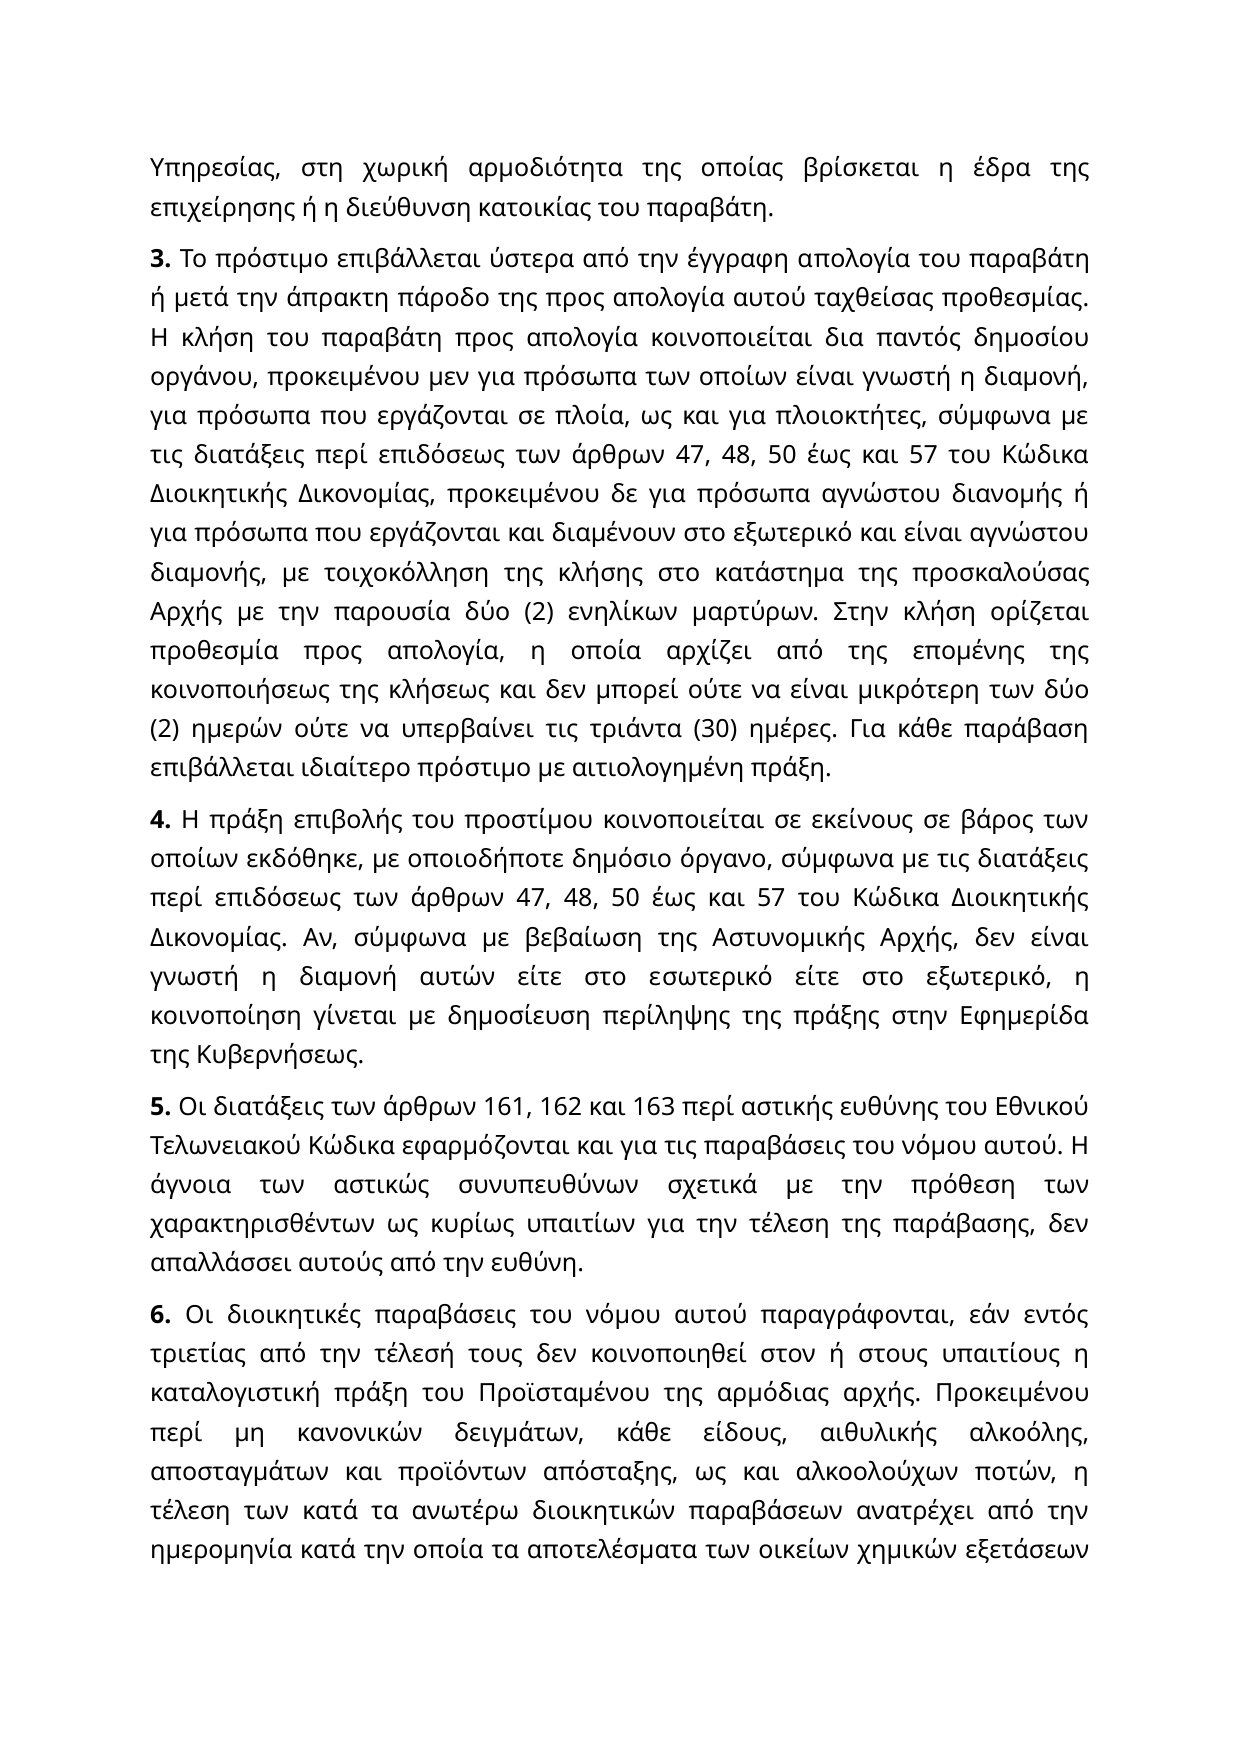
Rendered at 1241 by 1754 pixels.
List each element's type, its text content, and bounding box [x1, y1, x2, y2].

text 6. Οι διοικητικές παραβάσεις του νόμου αυτού παραγράφονται, εάν εντός τριετίας από την τέλεσή τους δεν κοινοποιηθεί στον ή στους υπαιτίους η καταλογιστική πράξη του Προϊσταμένου της αρμόδιας αρχής. Προκειμένου περί μη κανονικών δειγμάτων, κάθε είδους, αιθυλικής αλκοόλης, αποσταγμάτων και προϊόντων απόσταξης, ως και αλκοολούχων ποτών, η τέλεση των κατά τα ανωτέρω διοικητικών παραβάσεων ανατρέχει από την ημερομηνία κατά την οποία τα αποτελέσματα των οικείων χημικών εξετάσεων [150, 1297, 1090, 1566]
text 3. Το πρόστιμο επιβάλλεται ύστερα από την έγγραφη α­πολογία του παραβάτη ή μετά την άπρακτη πάροδο της προς απολογία αυτού ταχθείσας προθεσμίας. Η κλήση του παραβάτη προς απολογία κοινοποιείται δια παντός δημοσίου οργάνου, προκειμένου μεν για πρόσωπα των οποίων είναι γνωστή η διαμονή, για πρόσωπα που εργάζονται σε πλοία, ως και για πλοιοκτήτες, σύμφωνα με τις διατάξεις περί επιδόσεως των άρθρων 47, 48, 50 έως και 57 του Κώδικα Διοικητικής Δικονομίας, προκειμένου δε για πρόσωπα αγνώστου διανομής ή για πρόσωπα που εργάζονται και διαμένουν στο εξωτερικό και είναι αγνώστου διαμονής, με τοιχοκόλληση της κλήσης στο κατάστημα της προσκαλούσας Αρχής με την παρουσία δύο (2) ενηλίκων μαρτύρων. Στην κλήση ορίζεται προθεσμία προς απολογία, η οποία αρχίζει από της επομένης της κοινοποιήσεως της κλήσεως και δεν μπορεί ούτε να είναι μικρότερη των δύο (2) ημερών ούτε να υπερβαίνει τις τριάντα (30) ημέρες. Για κάθε παράβαση επιβάλλεται ιδιαίτερο πρό­στιμο με αιτιολογημένη πράξη. [150, 241, 1090, 784]
text 4. Η πράξη επιβολής του προστίμου κοινοποιείται σε εκείνους σε βάρος των οποίων εκδόθηκε, με οποιοδήποτε δημόσιο όργανο, σύμφωνα με τις διατάξεις περί επιδόσεως των άρθρων 47, 48, 50 έως και 57 του Κώδικα Διοικητικής Δικονομίας. Αν, σύμφωνα με βεβαίωση της Αστυνομικής Αρχής, δεν είναι γνωστή η διαμονή αυτών είτε στο ε­σωτερικό είτε στο εξωτερικό, η κοινοποίηση γίνεται με δημοσίευση περίληψης της πράξης στην Εφημερίδα της Κυβερνήσεως. [150, 802, 1090, 1071]
text 5. Οι διατάξεις των άρθρων 161, 162 και 163 περί αστικής ευθύνης του Εθνικού Τελωνειακού Κώδικα εφαρμό­ζονται και για τις παραβάσεις του νόμου αυτού. Η άγνοια των αστικώς συνυπευθύνων σχετικά με την πρόθεση των χαρακτηρισθέντων ως κυρίως υπαιτίων για την τέλεση της παράβασης, δεν απαλλάσσει αυτούς από την ευθύνη. [150, 1088, 1090, 1279]
text Υπηρεσίας, στη χωρική αρμοδιότητα της οποίας βρίσκεται η έδρα της επιχείρησης ή η διεύθυνση κατοικίας του παραβάτη. [150, 150, 1090, 223]
